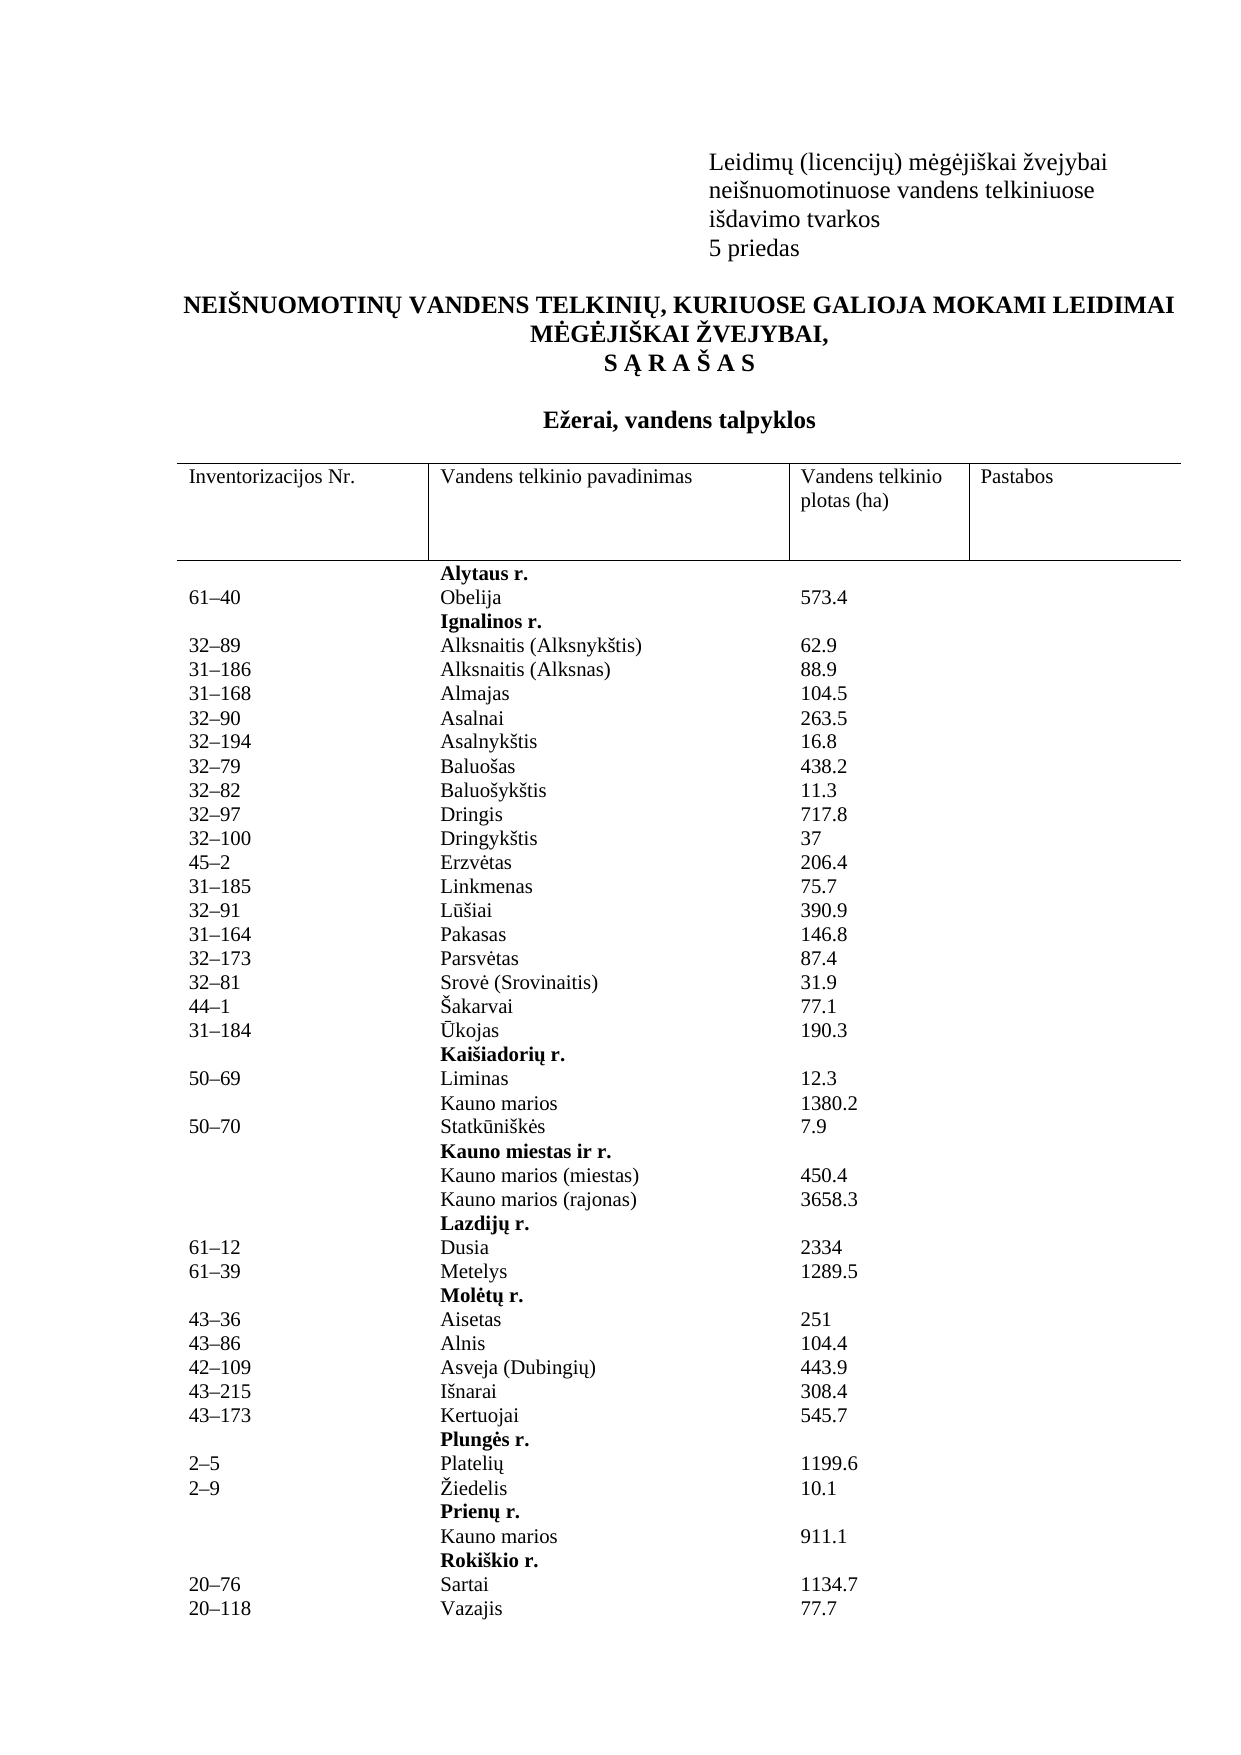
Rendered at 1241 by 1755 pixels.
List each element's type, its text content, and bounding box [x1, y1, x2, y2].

table_cell 2–5 [177, 1451, 429, 1475]
table_cell [969, 1259, 1181, 1283]
table_cell [177, 1500, 429, 1523]
table_cell Asalnykštis [429, 730, 789, 753]
table_cell [789, 1211, 969, 1235]
table_cell [969, 1355, 1181, 1379]
table_cell 1380.2 [789, 1090, 969, 1114]
text SĄRAŠAS [177, 348, 1181, 377]
table_header Vandens telkinio pavadinimas [429, 464, 789, 560]
table_cell 32–194 [177, 730, 429, 753]
table_cell [969, 585, 1181, 609]
table_cell [789, 1500, 969, 1523]
table_cell [969, 1042, 1181, 1066]
table_cell [969, 1187, 1181, 1211]
table_cell 251 [789, 1307, 969, 1331]
table_cell 32–173 [177, 946, 429, 970]
table_cell Statkūniškės [429, 1115, 789, 1138]
table_cell Molėtų r. [429, 1283, 789, 1307]
table_cell 20–76 [177, 1572, 429, 1596]
table_cell 911.1 [789, 1524, 969, 1548]
table_cell [789, 609, 969, 633]
table_cell [969, 633, 1181, 657]
table_cell 1199.6 [789, 1451, 969, 1475]
table_cell Ignalinos r. [429, 609, 789, 633]
table_cell Lūšiai [429, 898, 789, 922]
table_cell 43–215 [177, 1379, 429, 1403]
table_cell Baluošas [429, 754, 789, 778]
table_cell 32–91 [177, 898, 429, 922]
table_cell [969, 1066, 1181, 1090]
table_header Inventorizacijos Nr. [177, 464, 428, 560]
table_cell Alytaus r. [429, 561, 789, 585]
table_cell 190.3 [789, 1018, 969, 1042]
table_cell [969, 1211, 1181, 1235]
table_header Pastabos [970, 464, 1181, 560]
table_cell 43–173 [177, 1403, 429, 1427]
table_cell 87.4 [789, 946, 969, 970]
table_cell Almajas [429, 681, 789, 705]
table_cell [969, 730, 1181, 753]
table_cell [969, 1572, 1181, 1596]
table_cell 44–1 [177, 994, 429, 1018]
table_cell [969, 1524, 1181, 1548]
table_cell [969, 754, 1181, 778]
table_cell [969, 1235, 1181, 1259]
table_cell [969, 778, 1181, 802]
table_cell 37 [789, 826, 969, 850]
table_cell 7.9 [789, 1115, 969, 1138]
table_cell 31–185 [177, 874, 429, 898]
table_cell 1134.7 [789, 1572, 969, 1596]
table_cell [177, 1187, 429, 1211]
table_cell 31–186 [177, 657, 429, 681]
table_cell Platelių [429, 1451, 789, 1475]
table_cell [789, 1139, 969, 1163]
table_cell 32–97 [177, 802, 429, 826]
table_cell [969, 1115, 1181, 1138]
table_cell Kauno marios (rajonas) [429, 1187, 789, 1211]
table_cell 42–109 [177, 1355, 429, 1379]
table_cell 545.7 [789, 1403, 969, 1427]
table_cell [969, 681, 1181, 705]
table_cell Kaišiadorių r. [429, 1042, 789, 1066]
table_cell 61–12 [177, 1235, 429, 1259]
table_cell 43–86 [177, 1331, 429, 1355]
table_cell [969, 609, 1181, 633]
table_cell [969, 922, 1181, 946]
table_cell 308.4 [789, 1379, 969, 1403]
table_cell 31–184 [177, 1018, 429, 1042]
table_cell [969, 874, 1181, 898]
table_cell Žiedelis [429, 1475, 789, 1499]
text NEIŠNUOMOTINŲ VANDENS TELKINIŲ, KURIUOSE GALIOJA MOKAMI LEIDIMAI MĖGĖJIŠKAI ŽVEJYBAI, [177, 291, 1181, 348]
table_cell [177, 1090, 429, 1114]
table_cell [177, 1163, 429, 1187]
table_cell 32–81 [177, 970, 429, 994]
table_cell 1289.5 [789, 1259, 969, 1283]
table_cell Lazdijų r. [429, 1211, 789, 1235]
table_cell 11.3 [789, 778, 969, 802]
table_cell 77.1 [789, 994, 969, 1018]
table_cell [177, 1427, 429, 1451]
table_cell Šakarvai [429, 994, 789, 1018]
table_cell Alksnaitis (Alksnas) [429, 657, 789, 681]
table_cell Prienų r. [429, 1500, 789, 1523]
table_cell [969, 1475, 1181, 1499]
table_cell 88.9 [789, 657, 969, 681]
table_cell [969, 561, 1181, 585]
text Leidimų (licencijų) mėgėjiškai žvejybai [177, 147, 1181, 176]
table_cell Erzvėtas [429, 850, 789, 874]
table_cell [969, 1331, 1181, 1355]
table_cell [177, 1211, 429, 1235]
table_cell [177, 609, 429, 633]
table_cell 62.9 [789, 633, 969, 657]
table_cell 104.4 [789, 1331, 969, 1355]
text Ežerai, vandens talpyklos [177, 406, 1181, 434]
table_cell [969, 1307, 1181, 1331]
table_cell 50–69 [177, 1066, 429, 1090]
table_cell Pakasas [429, 922, 789, 946]
table_cell 20–118 [177, 1596, 429, 1620]
table_cell 61–39 [177, 1259, 429, 1283]
table_cell Metelys [429, 1259, 789, 1283]
table_cell [177, 1548, 429, 1572]
table_cell [969, 802, 1181, 826]
table_cell [969, 970, 1181, 994]
table_cell Kauno miestas ir r. [429, 1139, 789, 1163]
table_cell 16.8 [789, 730, 969, 753]
table_cell 75.7 [789, 874, 969, 898]
table_cell 61–40 [177, 585, 429, 609]
table_cell 43–36 [177, 1307, 429, 1331]
table_cell Baluošykštis [429, 778, 789, 802]
table_cell 263.5 [789, 705, 969, 729]
table_cell [969, 850, 1181, 874]
table_cell 3658.3 [789, 1187, 969, 1211]
table_cell Dringis [429, 802, 789, 826]
table_cell [969, 1090, 1181, 1114]
table_cell 45–2 [177, 850, 429, 874]
table_cell 31.9 [789, 970, 969, 994]
table_cell Sartai [429, 1572, 789, 1596]
table_cell 573.4 [789, 585, 969, 609]
table_cell [969, 1283, 1181, 1307]
table_cell Asalnai [429, 705, 789, 729]
table_cell Plungės r. [429, 1427, 789, 1451]
table_cell [177, 1283, 429, 1307]
table_cell [969, 826, 1181, 850]
table_cell 32–82 [177, 778, 429, 802]
table_cell [177, 1524, 429, 1548]
table_cell [969, 1427, 1181, 1451]
table_cell [969, 1548, 1181, 1572]
table_cell [969, 946, 1181, 970]
table_cell [969, 705, 1181, 729]
table_cell 2–9 [177, 1475, 429, 1499]
table_cell [969, 1018, 1181, 1042]
table_cell Obelija [429, 585, 789, 609]
table_cell [969, 994, 1181, 1018]
table_cell [969, 657, 1181, 681]
table_cell Linkmenas [429, 874, 789, 898]
table_cell 438.2 [789, 754, 969, 778]
text išdavimo tvarkos [177, 204, 1181, 233]
table_cell 390.9 [789, 898, 969, 922]
table_cell Ūkojas [429, 1018, 789, 1042]
text 5 priedas [177, 233, 1181, 262]
table_cell [969, 1163, 1181, 1187]
table_cell 717.8 [789, 802, 969, 826]
table_cell 146.8 [789, 922, 969, 946]
table_cell 206.4 [789, 850, 969, 874]
table_cell 32–89 [177, 633, 429, 657]
table_cell Rokiškio r. [429, 1548, 789, 1572]
table_cell 50–70 [177, 1115, 429, 1138]
table_cell [789, 1548, 969, 1572]
table_cell 31–164 [177, 922, 429, 946]
table_cell Išnarai [429, 1379, 789, 1403]
table_cell 32–90 [177, 705, 429, 729]
table_cell Kertuojai [429, 1403, 789, 1427]
table_cell Kauno marios [429, 1090, 789, 1114]
table_cell [969, 1500, 1181, 1523]
table_cell [969, 1451, 1181, 1475]
table_cell [789, 1427, 969, 1451]
table_cell Srovė (Srovinaitis) [429, 970, 789, 994]
table_cell 2334 [789, 1235, 969, 1259]
table_cell [177, 1139, 429, 1163]
table_cell [177, 561, 429, 585]
table_cell 443.9 [789, 1355, 969, 1379]
table_cell Aisetas [429, 1307, 789, 1331]
table_cell [969, 1379, 1181, 1403]
table_cell Asveja (Dubingių) [429, 1355, 789, 1379]
table_cell [789, 1283, 969, 1307]
table_cell [969, 1596, 1181, 1620]
table_cell Kauno marios (miestas) [429, 1163, 789, 1187]
table_cell 31–168 [177, 681, 429, 705]
table_cell [177, 1042, 429, 1066]
table_cell [969, 1139, 1181, 1163]
table_cell Vazajis [429, 1596, 789, 1620]
table_cell 32–79 [177, 754, 429, 778]
table_cell [969, 898, 1181, 922]
table_cell 450.4 [789, 1163, 969, 1187]
table_cell Dusia [429, 1235, 789, 1259]
table_cell [969, 1403, 1181, 1427]
table_cell 10.1 [789, 1475, 969, 1499]
table_cell 32–100 [177, 826, 429, 850]
table_cell Kauno marios [429, 1524, 789, 1548]
table_cell 12.3 [789, 1066, 969, 1090]
table_cell 104.5 [789, 681, 969, 705]
table_cell Parsvėtas [429, 946, 789, 970]
table_cell [789, 561, 969, 585]
text neišnuomotinuose vandens telkiniuose [177, 176, 1181, 204]
table_cell Alnis [429, 1331, 789, 1355]
table_cell Alksnaitis (Alksnykštis) [429, 633, 789, 657]
table_cell 77.7 [789, 1596, 969, 1620]
table_header Vandens telkinio plotas (ha) [790, 464, 969, 560]
table_cell [789, 1042, 969, 1066]
table_cell Liminas [429, 1066, 789, 1090]
table_cell Dringykštis [429, 826, 789, 850]
